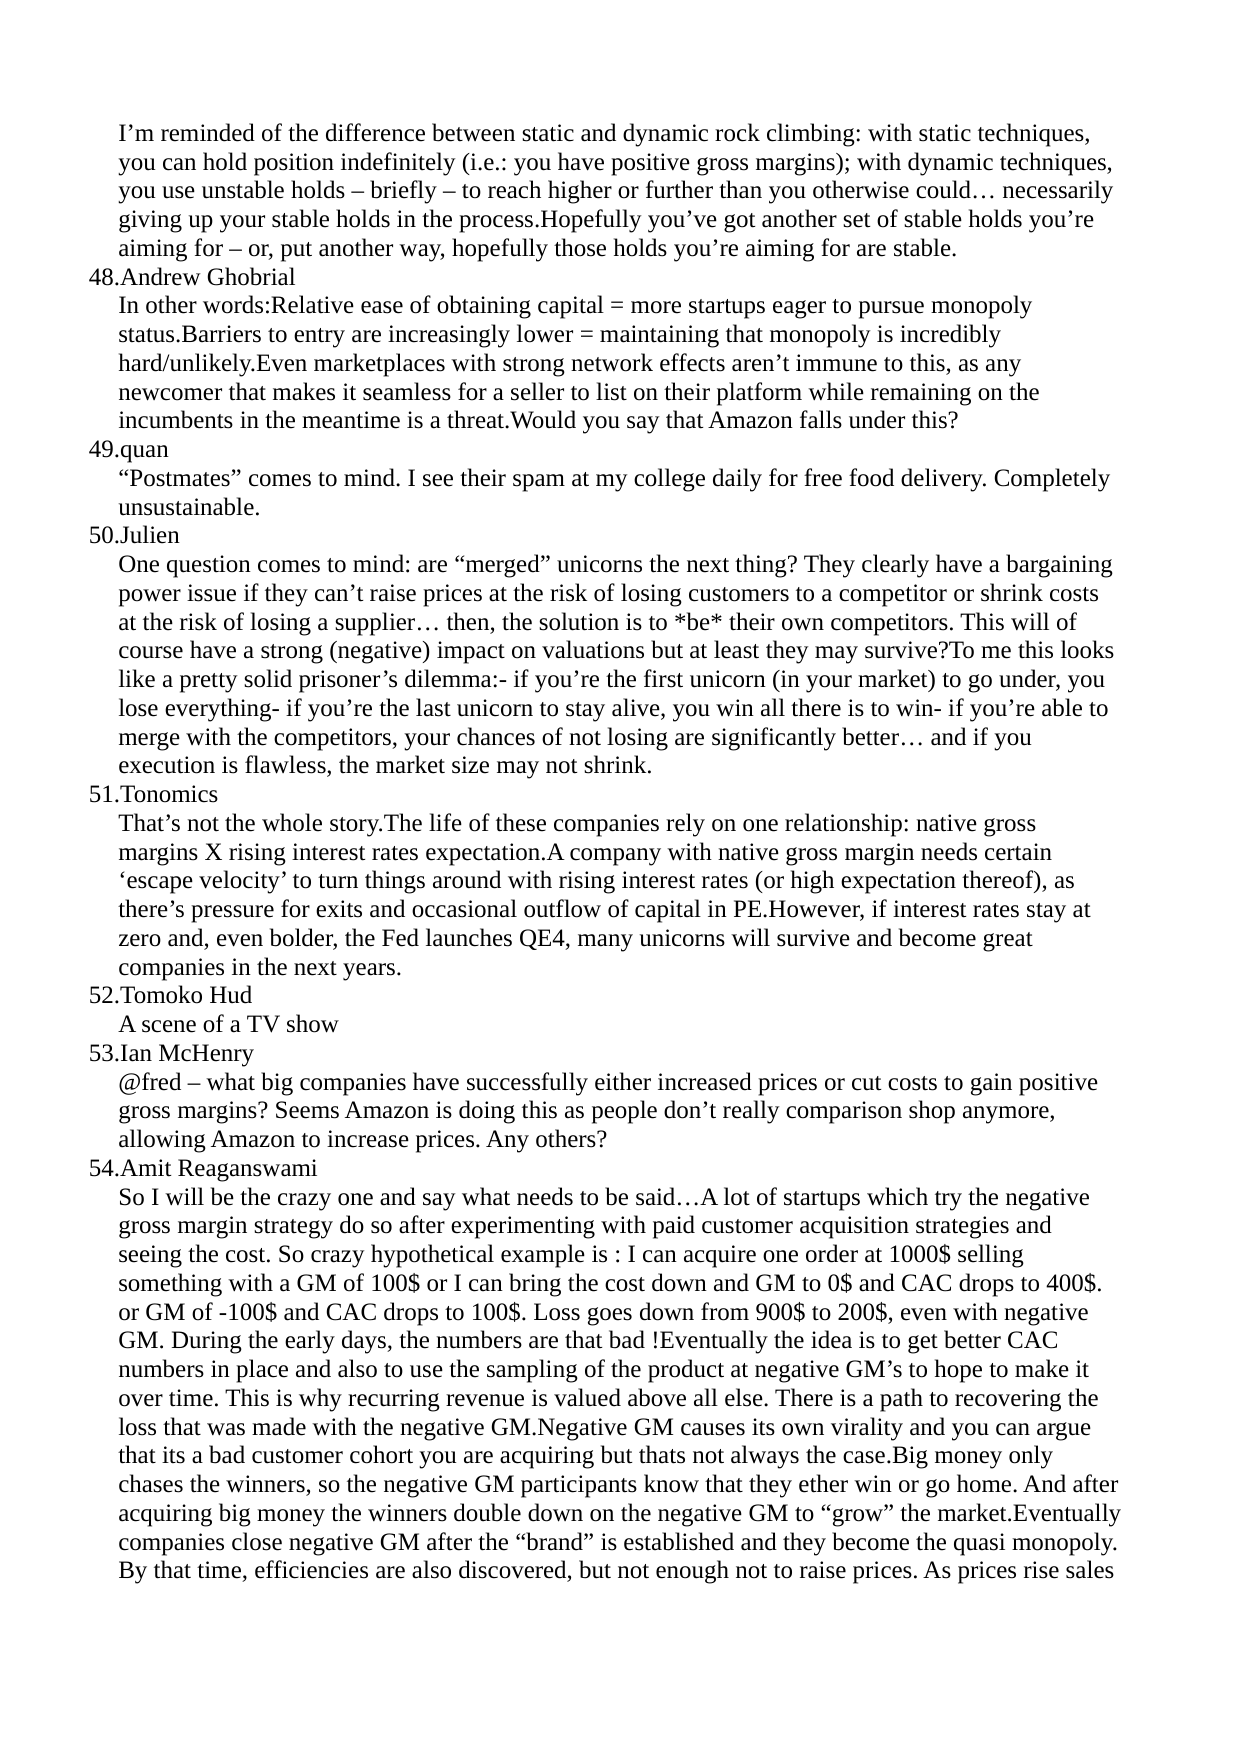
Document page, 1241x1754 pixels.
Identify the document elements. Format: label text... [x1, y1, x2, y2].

list Ian McHenry [118, 1038, 1122, 1067]
list Julien [118, 521, 1122, 549]
list A scene of a TV show [118, 1009, 1122, 1038]
list quan [118, 434, 1122, 463]
list That’s not the whole story.The life of these companies rely on one relationship: native gross margins X rising interest rates expectation.A company with native gross margin needs certain ‘escape velocity’ to turn things around with rising interest rates (or high expectation thereof), as there’s pressure for exits and occasional outflow of capital in PE.However, if interest rates stay at zero and, even bolder, the Fed launches QE4, many unicorns will survive and become great companies in the next years. [118, 808, 1122, 981]
list One question comes to mind: are “merged” unicorns the next thing? They clearly have a bargaining power issue if they can’t raise prices at the risk of losing customers to a competitor or shrink costs at the risk of losing a supplier… then, the solution is to *be* their own competitors. This will of course have a strong (negative) impact on valuations but at least they may survive?To me this looks like a pretty solid prisoner’s dilemma:- if you’re the first unicorn (in your market) to go under, you lose everything- if you’re the last unicorn to stay alive, you win all there is to win- if you’re able to merge with the competitors, your chances of not losing are significantly better… and if you execution is flawless, the market size may not shrink. [118, 549, 1122, 779]
list Tomoko Hud [118, 981, 1122, 1009]
list Tonomics [118, 779, 1122, 808]
list In other words:Relative ease of obtaining capital = more startups eager to pursue monopoly status.Barriers to entry are increasingly lower = maintaining that monopoly is incredibly hard/unlikely.Even marketplaces with strong network effects aren’t immune to this, as any newcomer that makes it seamless for a seller to list on their platform while remaining on the incumbents in the meantime is a threat.Would you say that Amazon falls under this? [118, 291, 1122, 434]
list Andrew Ghobrial [118, 262, 1122, 291]
list “Postmates” comes to mind. I see their spam at my college daily for free food delivery. Completely unsustainable. [118, 463, 1122, 521]
list @fred – what big companies have successfully either increased prices or cut costs to gain positive gross margins? Seems Amazon is doing this as people don’t really comparison shop anymore, allowing Amazon to increase prices. Any others? [118, 1067, 1122, 1153]
list Amit Reaganswami [118, 1153, 1122, 1182]
list I’m reminded of the difference between static and dynamic rock climbing: with static techniques, you can hold position indefinitely (i.e.: you have positive gross margins); with dynamic techniques, you use unstable holds – briefly – to reach higher or further than you otherwise could… necessarily giving up your stable holds in the process.Hopefully you’ve got another set of stable holds you’re aiming for – or, put another way, hopefully those holds you’re aiming for are stable. [118, 118, 1122, 262]
list So I will be the crazy one and say what needs to be said…A lot of startups which try the negative gross margin strategy do so after experimenting with paid customer acquisition strategies and seeing the cost. So crazy hypothetical example is : I can acquire one order at 1000$ selling something with a GM of 100$ or I can bring the cost down and GM to 0$ and CAC drops to 400$. or GM of -100$ and CAC drops to 100$. Loss goes down from 900$ to 200$, even with negative GM. During the early days, the numbers are that bad !Eventually the idea is to get better CAC numbers in place and also to use the sampling of the product at negative GM’s to hope to make it over time. This is why recurring revenue is valued above all else. There is a path to recovering the loss that was made with the negative GM.Negative GM causes its own virality and you can argue that its a bad customer cohort you are acquiring but thats not always the case.Big money only chases the winners, so the negative GM participants know that they ether win or go home. And after acquiring big money the winners double down on the negative GM to “grow” the market.Eventually companies close negative GM after the “brand” is established and they become the quasi monopoly. By that time, efficiencies are also discovered, but not enough not to raise prices. As prices rise sales [118, 1182, 1122, 1584]
